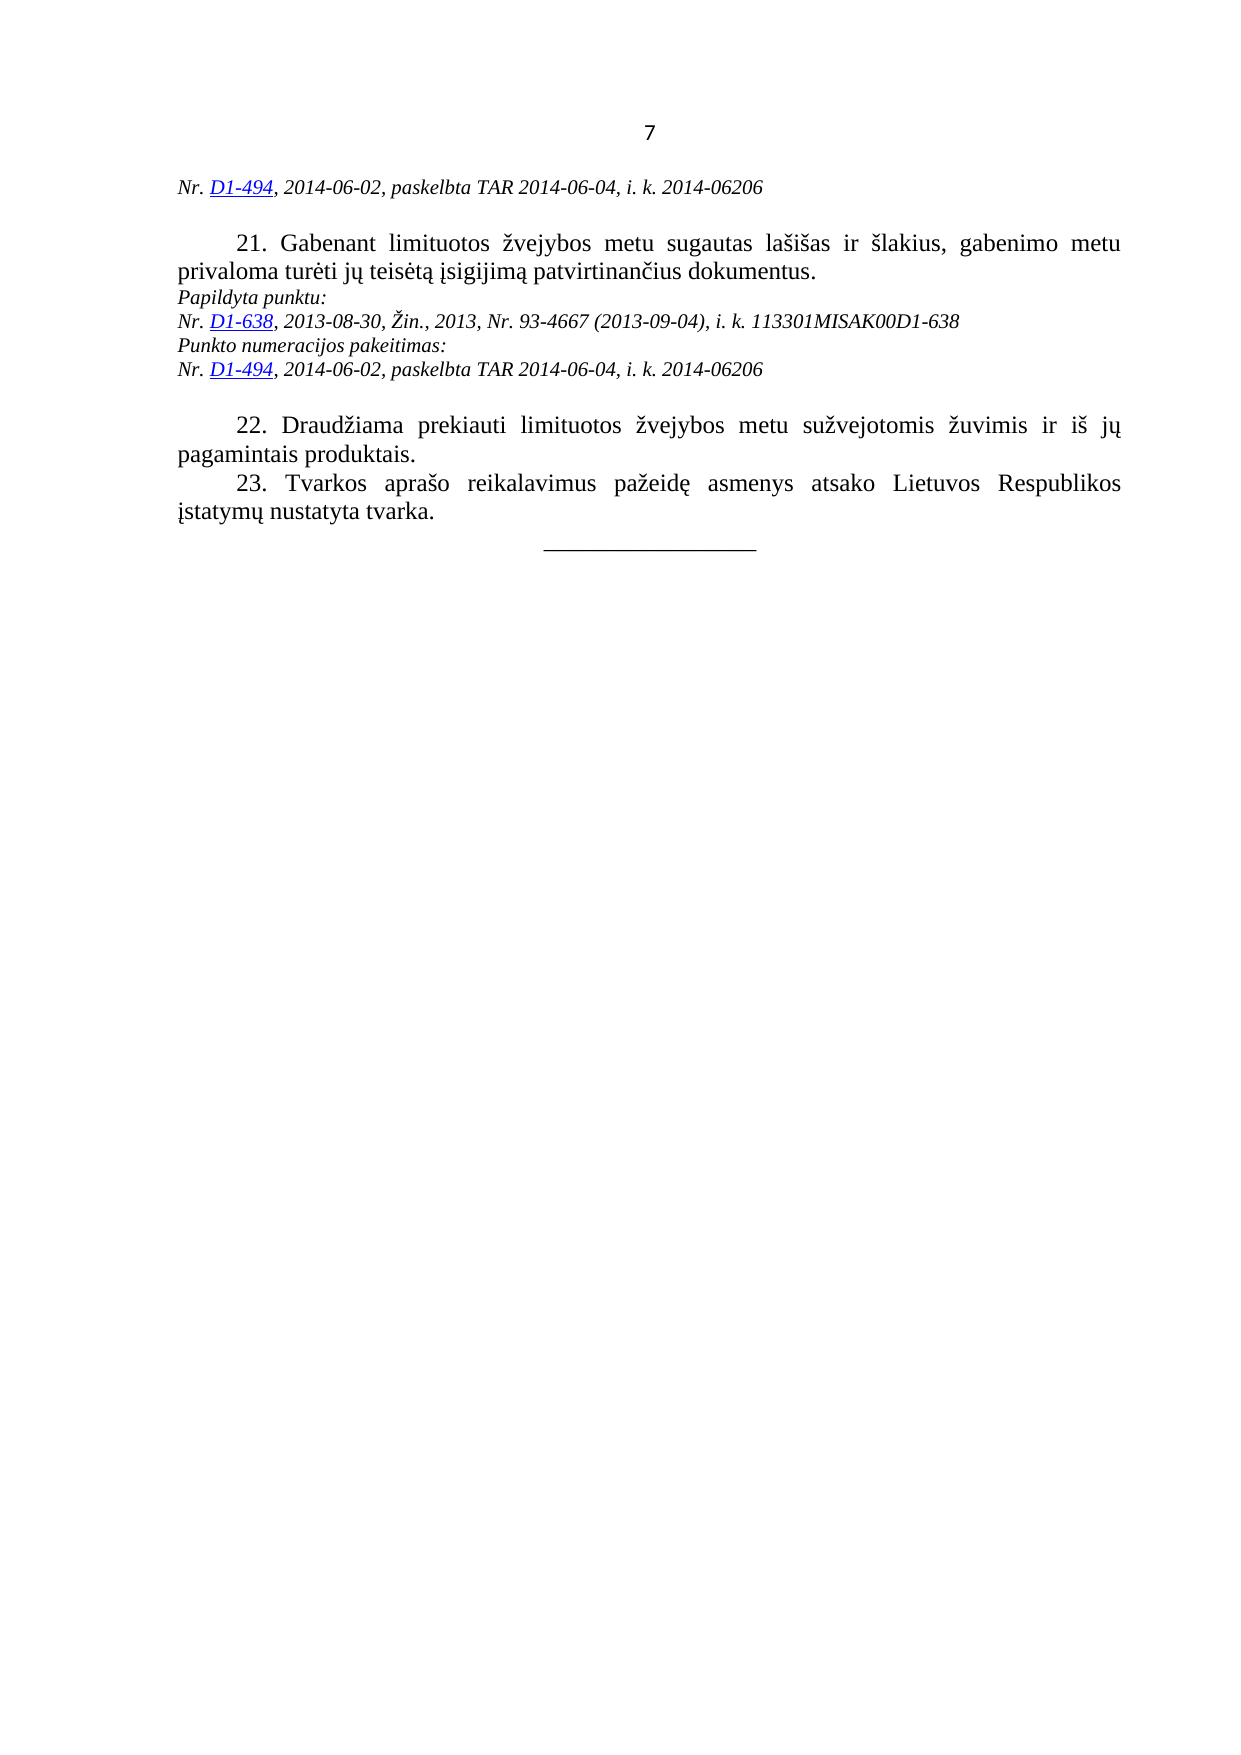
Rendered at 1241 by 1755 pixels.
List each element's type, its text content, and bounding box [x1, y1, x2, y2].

text Papildyta punktu: [177, 285, 1122, 309]
text Nr. D1-638, 2013-08-30, Žin., 2013, Nr. 93-4667 (2013-09-04), i. k. 113301MISAK00D1-638 [177, 309, 1122, 333]
text Nr. D1-494, 2014-06-02, paskelbta TAR 2014-06-04, i. k. 2014-06206 [177, 175, 1122, 199]
text 22. Draudžiama prekiauti limituotos žvejybos metu sužvejotomis žuvimis ir iš jų pagamintais produktais. [177, 410, 1122, 468]
text 23. Tvarkos aprašo reikalavimus pažeidę asmenys atsako Lietuvos Respublikos įstatymų nustatyta tvarka. [177, 468, 1122, 525]
text Punkto numeracijos pakeitimas: [177, 333, 1122, 357]
text _________________ [177, 525, 1122, 554]
text Nr. D1-494, 2014-06-02, paskelbta TAR 2014-06-04, i. k. 2014-06206 [177, 357, 1122, 381]
text 21. Gabenant limituotos žvejybos metu sugautas lašišas ir šlakius, gabenimo metu privaloma turėti jų teisėtą įsigijimą patvirtinančius dokumentus. [177, 228, 1122, 285]
